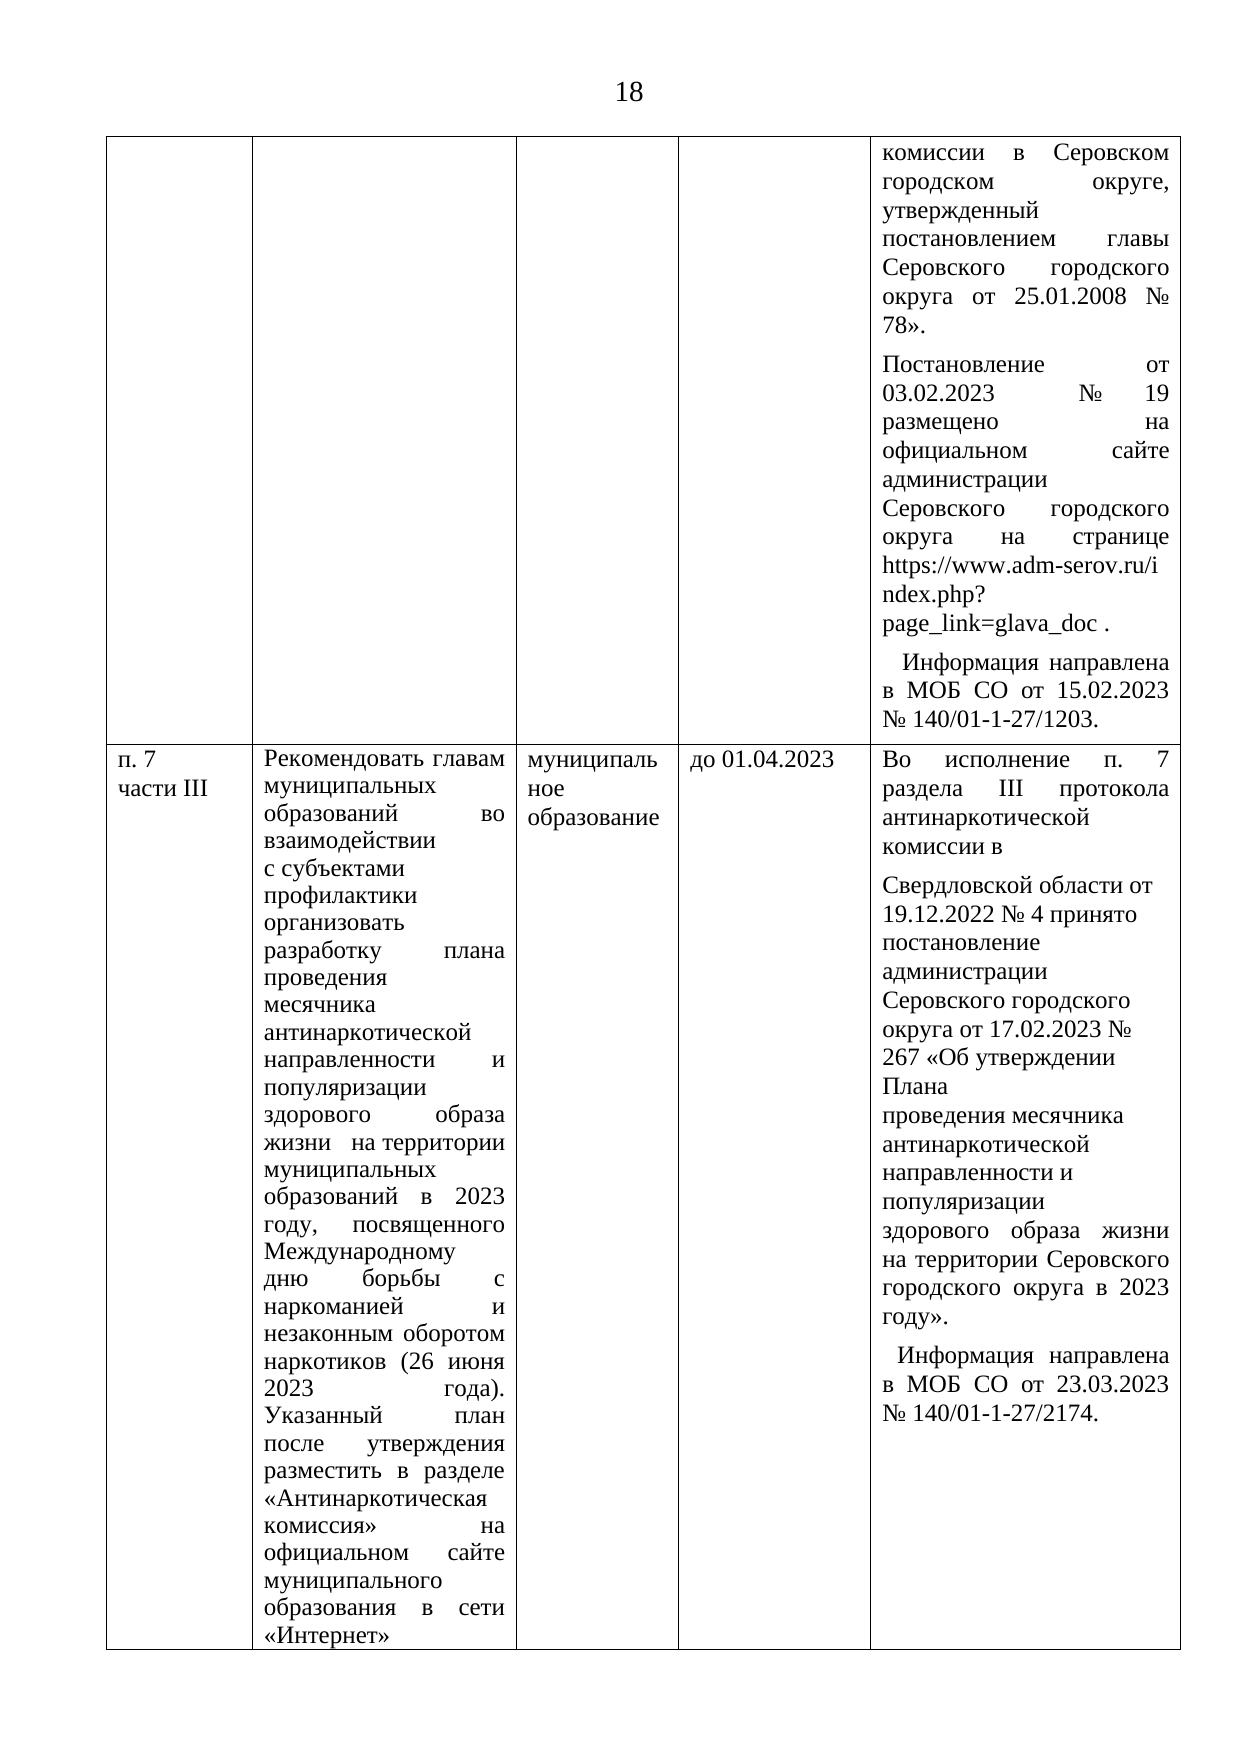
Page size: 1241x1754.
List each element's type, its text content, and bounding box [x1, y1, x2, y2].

table_cell комиссии в Серовском городском округе, утвержденный постановлением главы Серовского городского округа от 25.01.2008 № 78». Постановление от 03.02.2023 № 19 размещено на официальном сайте администрации Серовского городского округа на странице https://www.adm-serov.ru/index.php?page_link=glava_doc . Информация направлена в МОБ СО от 15.02.2023 № 140/01-1-27/1203. [871, 137, 1180, 743]
table_cell муниципальное образование [517, 745, 678, 1648]
table_cell до 01.04.2023 [679, 745, 870, 1648]
table_cell [517, 137, 678, 743]
table_cell [253, 137, 516, 743]
table_cell п. 7 части III [107, 745, 252, 1648]
table_cell Рекомендовать главам муниципальных образований во взаимодействии с субъектами профилактики организовать разработку плана проведения месячника антинаркотической направленности и популяризации здорового образа жизни на территории муниципальных образований в 2023 году, посвященного Международному дню борьбы с наркоманией и незаконным оборотом наркотиков (26 июня 2023 года). Указанный план после утверждения разместить в разделе «Антинаркотическая комиссия» на официальном сайте муниципального образования в сети «Интернет» [253, 745, 516, 1648]
table_cell [679, 137, 870, 743]
table_cell Во исполнение п. 7 раздела III протокола антинаркотической комиссии в Свердловской области от 19.12.2022 № 4 принято постановление администрации Серовского городского округа от 17.02.2023 № 267 «Об утверждении Плана проведения месячника антинаркотической направленности и популяризации здорового образа жизни на территории Серовского городского округа в 2023 году». Информация направлена в МОБ СО от 23.03.2023 № 140/01-1-27/2174. [871, 745, 1180, 1648]
table_cell [107, 137, 252, 743]
